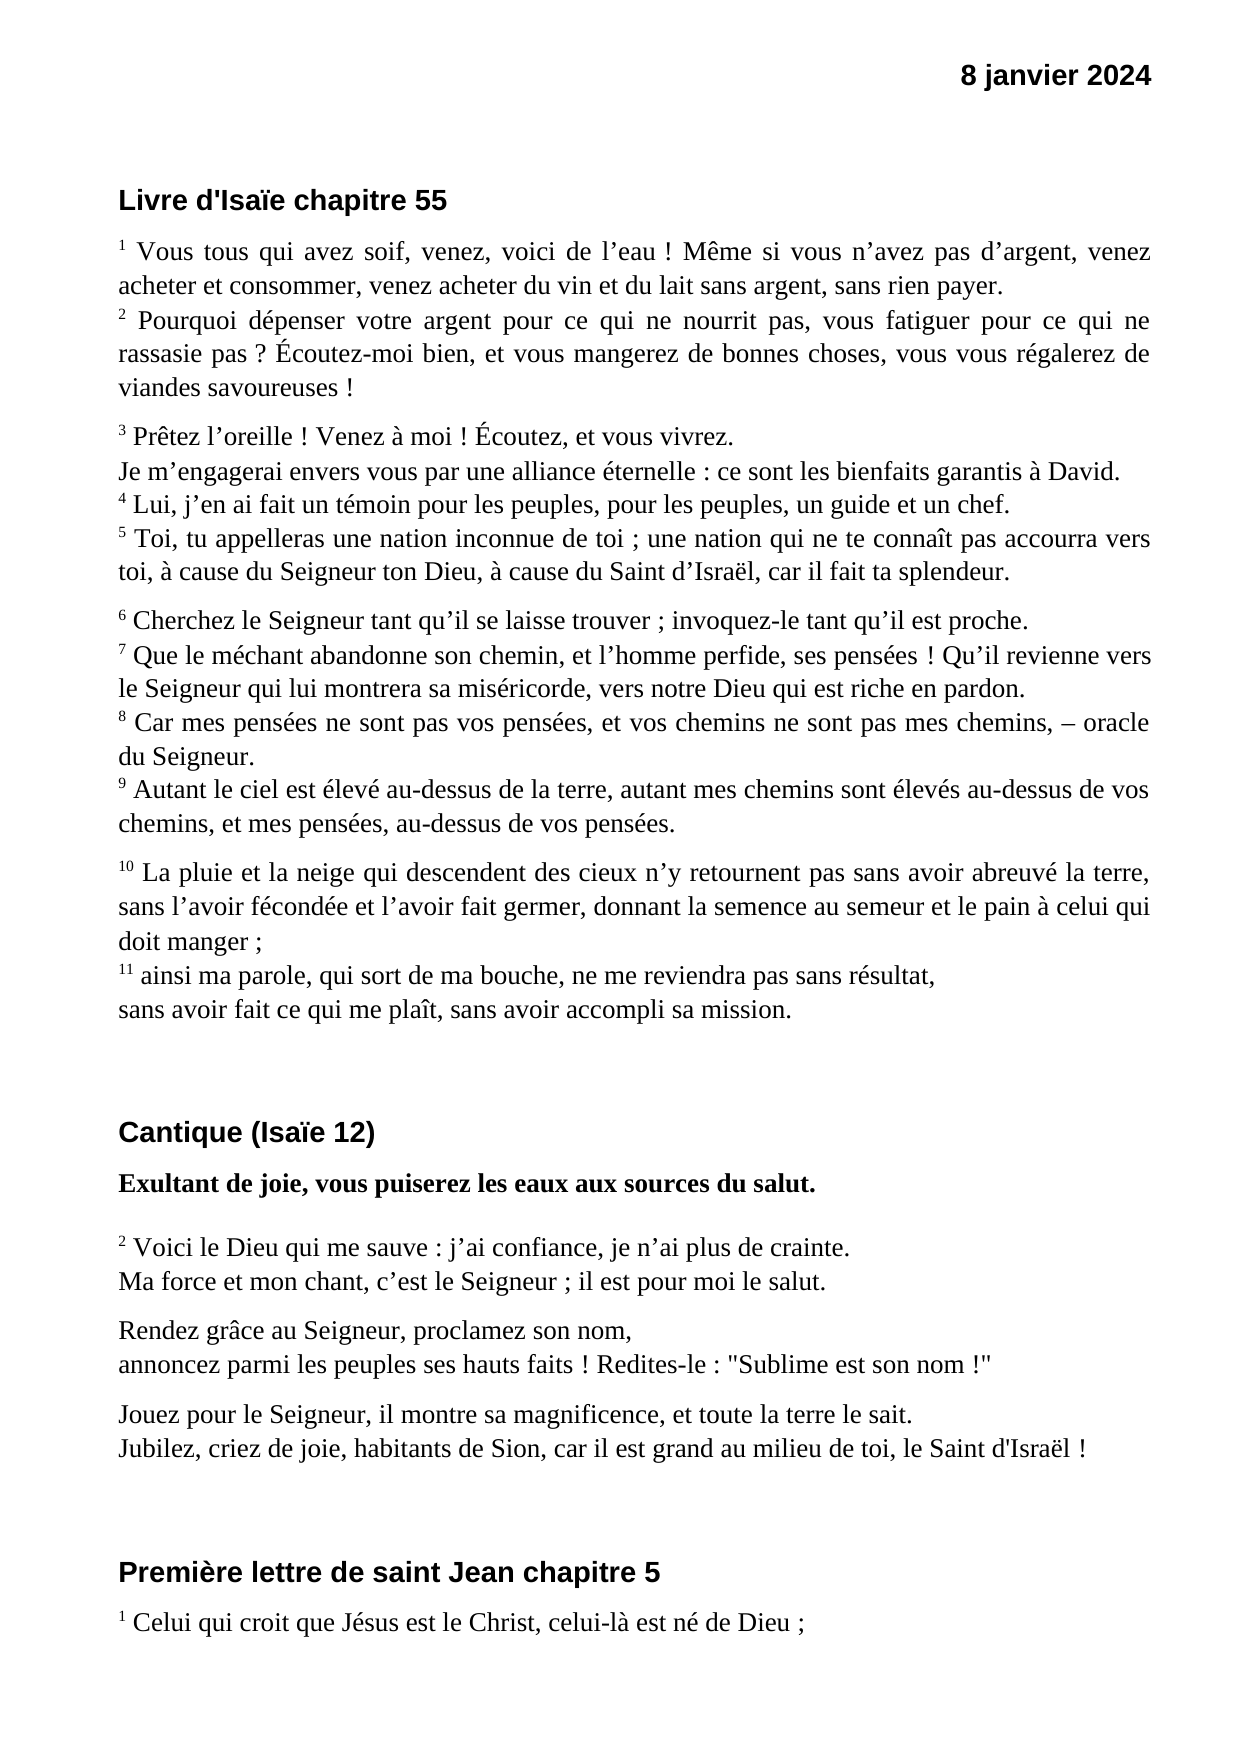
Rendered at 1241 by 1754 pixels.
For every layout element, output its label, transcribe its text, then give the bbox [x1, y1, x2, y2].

text 1 Vous tous qui avez soif, venez, voici de l’eau ! Même si vous n’avez pas d’argent, venez acheter et consommer, venez acheter du vin et du lait sans argent, sans rien payer. [118, 236, 1152, 300]
subtitle Première lettre de saint Jean chapitre 5 [118, 1556, 1152, 1588]
text Jouez pour le Seigneur, il montre sa magnificence, et toute la terre le sait. [118, 1399, 1152, 1429]
text 2 Pourquoi dépenser votre argent pour ce qui ne nourrit pas, vous fatiguer pour ce qui ne rassasie pas ? Écoutez-moi bien, et vous mangerez de bonnes choses, vous vous régalerez de viandes savoureuses ! [118, 305, 1152, 402]
text Ma force et mon chant, c’est le Seigneur ; il est pour moi le salut. [118, 1266, 1152, 1296]
text Jubilez, criez de joie, habitants de Sion, car il est grand au milieu de toi, le Saint d'Israël ! [118, 1433, 1152, 1463]
text 5 Toi, tu appelleras une nation inconnue de toi ; une nation qui ne te connaît pas accourra vers toi, à cause du Seigneur ton Dieu, à cause du Saint d’Israël, car il fait ta splendeur. [118, 523, 1152, 586]
text 11 ainsi ma parole, qui sort de ma bouche, ne me reviendra pas sans résultat, [118, 961, 1152, 991]
text Exultant de joie, vous puiserez les eaux aux sources du salut. [118, 1168, 1152, 1198]
text 10 La pluie et la neige qui descendent des cieux n’y retournent pas sans avoir abreuvé la terre, sans l’avoir fécondée et l’avoir fait germer, donnant la semence au semeur et le pain à celui qui doit manger ; [118, 857, 1152, 956]
text 1 Celui qui croit que Jésus est le Christ, celui-là est né de Dieu ; [118, 1608, 1152, 1638]
text annoncez parmi les peuples ses hauts faits ! Redites-le : "Sublime est son nom !" [118, 1349, 1152, 1379]
text Je m’engagerai envers vous par une alliance éternelle : ce sont les bienfaits garantis à David. [118, 456, 1152, 486]
text Rendez grâce au Seigneur, proclamez son nom, [118, 1315, 1152, 1345]
subtitle 8 janvier 2024 [118, 59, 1152, 92]
subtitle Livre d'Isaïe chapitre 55 [118, 184, 1152, 217]
text 3 Prêtez l’oreille ! Venez à moi ! Écoutez, et vous vivrez. [118, 421, 1152, 451]
subtitle Cantique (Isaïe 12) [118, 1116, 1152, 1149]
text 8 Car mes pensées ne sont pas vos pensées, et vos chemins ne sont pas mes chemins, – oracle du Seigneur. [118, 707, 1152, 771]
text 2 Voici le Dieu qui me sauve : j’ai confiance, je n’ai plus de crainte. [118, 1232, 1152, 1262]
text sans avoir fait ce qui me plaît, sans avoir accompli sa mission. [118, 994, 1152, 1024]
text 7 Que le méchant abandonne son chemin, et l’homme perfide, ses pensées ! Qu’il revienne vers le Seigneur qui lui montrera sa miséricorde, vers notre Dieu qui est riche en pardon. [118, 640, 1152, 704]
text 6 Cherchez le Seigneur tant qu’il se laisse trouver ; invoquez-le tant qu’il est proche. [118, 606, 1152, 636]
text 9 Autant le ciel est élevé au-dessus de la terre, autant mes chemins sont élevés au-dessus de vos chemins, et mes pensées, au-dessus de vos pensées. [118, 774, 1152, 838]
text 4 Lui, j’en ai fait un témoin pour les peuples, pour les peuples, un guide et un chef. [118, 489, 1152, 519]
